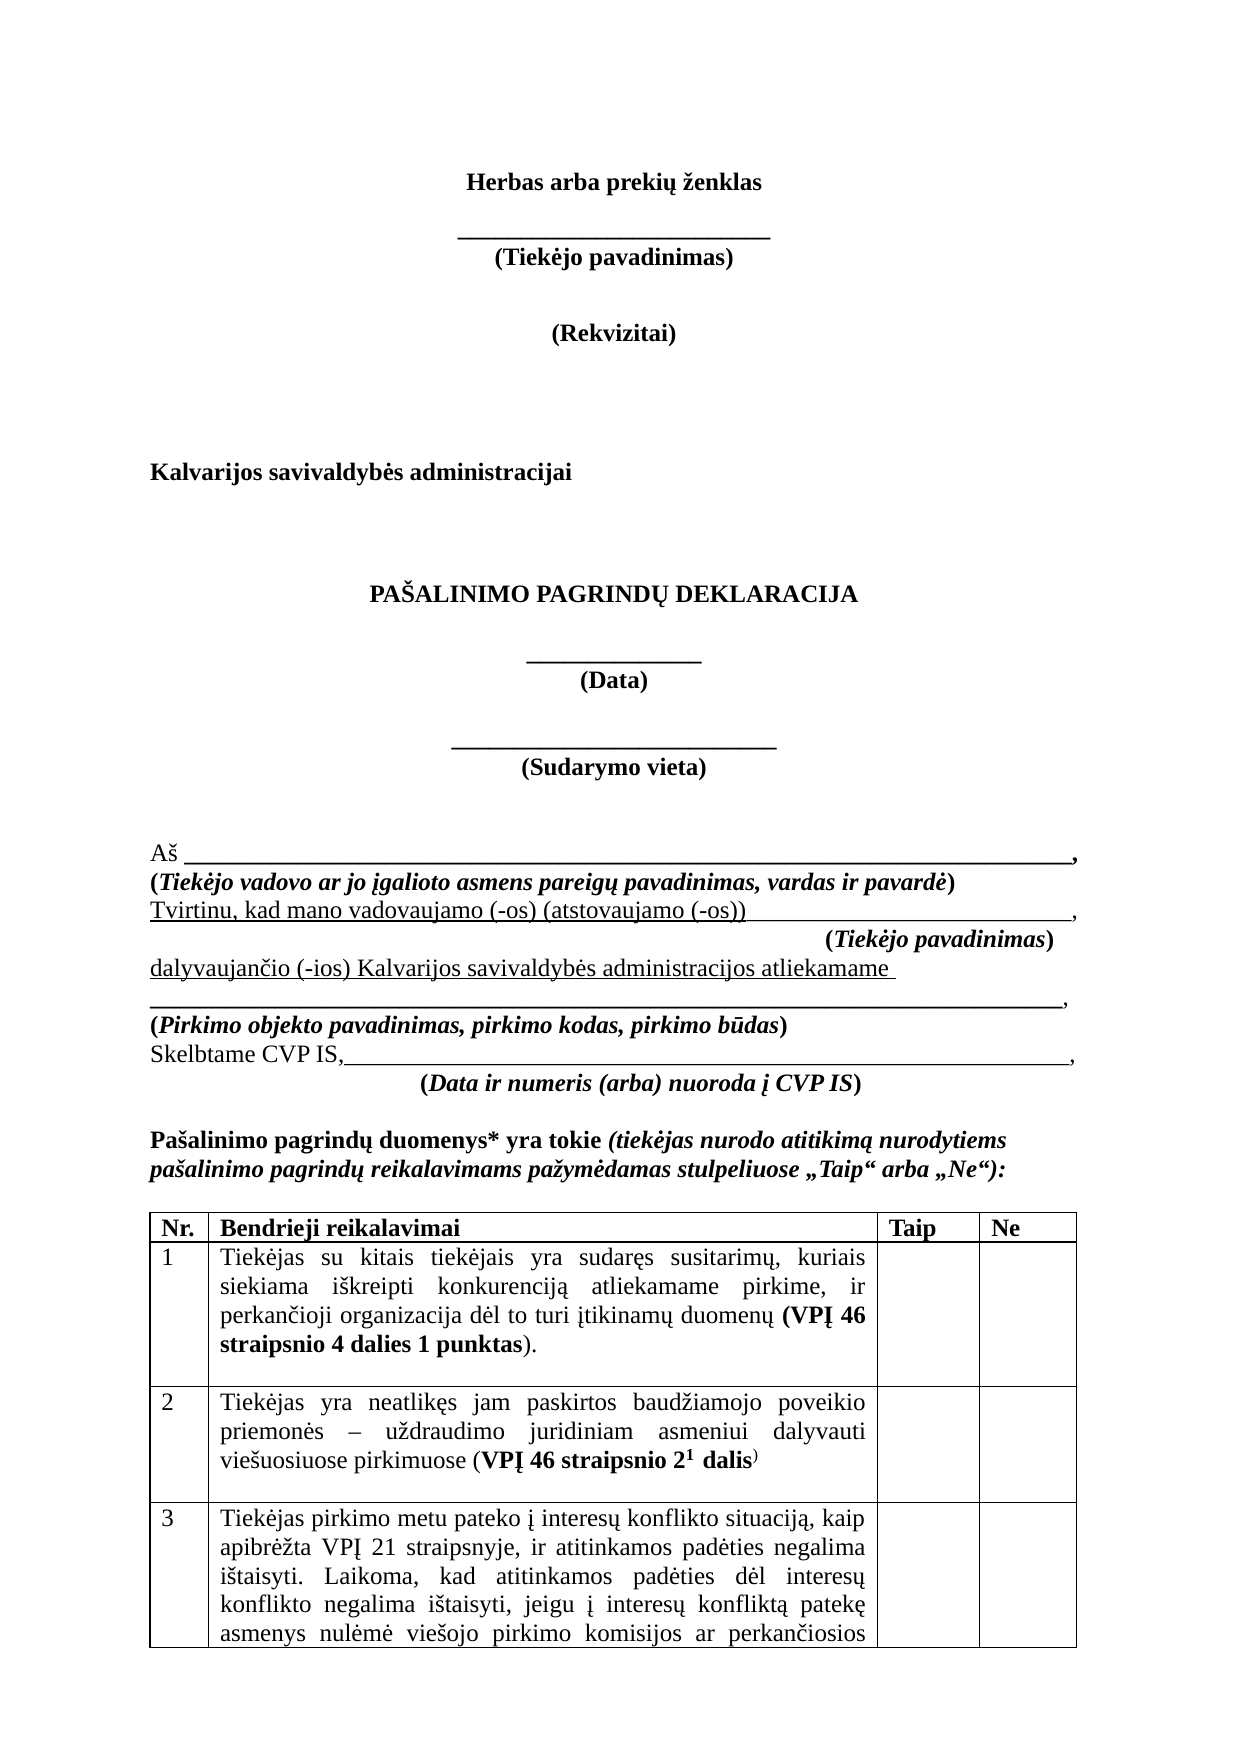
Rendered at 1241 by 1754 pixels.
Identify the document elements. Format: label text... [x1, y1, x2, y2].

table_cell Tiekėjas yra neatlikęs jam paskirtos baudžiamojo poveikio priemonės – uždraudimo juridiniam asmeniui dalyvauti viešuosiuose pirkimuose (VPĮ 46 straipsnio 21 dalis) [209, 1387, 877, 1502]
text (Data ir numeris (arba) nuoroda į CVP IS) [150, 1068, 1078, 1097]
text Tvirtinu, kad mano vadovaujamo (-os) (atstovaujamo (-os))__________________________, [150, 895, 1078, 924]
text Aš _______________________________________________________________________, [150, 838, 1078, 867]
text Kalvarijos savivaldybės administracijai [150, 457, 1078, 486]
table_cell 1 [151, 1243, 208, 1386]
text _________________________ [150, 213, 1078, 242]
text (Pirkimo objekto pavadinimas, pirkimo kodas, pirkimo būdas) [150, 1010, 1078, 1039]
table_cell [878, 1243, 979, 1386]
text (Sudarymo vieta) [150, 752, 1078, 780]
text (Tiekėjo pavadinimas) [150, 242, 1078, 271]
table_cell [878, 1503, 979, 1647]
text PAŠALINIMO PAGRINDŲ DEKLARACIJA [150, 579, 1078, 608]
text Herbas arba prekių ženklas [150, 167, 1078, 196]
table_cell [980, 1503, 1076, 1647]
table_cell [878, 1387, 979, 1502]
table_header Nr. [151, 1213, 208, 1241]
table_cell [980, 1387, 1076, 1502]
text (Tiekėjo vadovo ar jo įgalioto asmens pareigų pavadinimas, vardas ir pavardė) [150, 867, 1078, 895]
text Pašalinimo pagrindų duomenys* yra tokie (tiekėjas nurodo atitikimą nurodytiems pašalinimo pagrindų reikalavimams pažymėdamas stulpeliuose „Taip“ arba „Ne“): [150, 1125, 1078, 1183]
text (Data) [150, 665, 1078, 694]
table_cell [980, 1243, 1076, 1386]
table_cell 2 [151, 1387, 208, 1502]
text (Rekvizitai) [150, 318, 1078, 346]
text __________________________ [150, 723, 1078, 752]
table_cell Tiekėjas su kitais tiekėjais yra sudaręs susitarimų, kuriais siekiama iškreipti konkurenciją atliekamame pirkime, ir perkančioji organizacija dėl to turi įtikinamų duomenų (VPĮ 46 straipsnio 4 dalies 1 punktas). [209, 1243, 877, 1386]
table_header Bendrieji reikalavimai [209, 1213, 877, 1241]
table_header Ne [980, 1213, 1076, 1241]
table_header Taip [878, 1213, 979, 1241]
table_cell 3 [151, 1503, 208, 1647]
text (Tiekėjo pavadinimas) [150, 924, 1078, 953]
text dalyvaujančio (-ios) Kalvarijos savivaldybės administracijos atliekamame _________________________________________________________________________, [150, 953, 1078, 1010]
text ______________ [150, 637, 1078, 665]
table_cell Tiekėjas pirkimo metu pateko į interesų konflikto situaciją, kaip apibrėžta VPĮ 21 straipsnyje, ir atitinkamos padėties negalima ištaisyti. Laikoma, kad atitinkamos padėties dėl interesų konflikto negalima ištaisyti, jeigu į interesų konfliktą patekę asmenys nulėmė viešojo pirkimo komisijos ar perkančiosios [209, 1503, 877, 1647]
text Skelbtame CVP IS,__________________________________________________________, [150, 1039, 1078, 1068]
